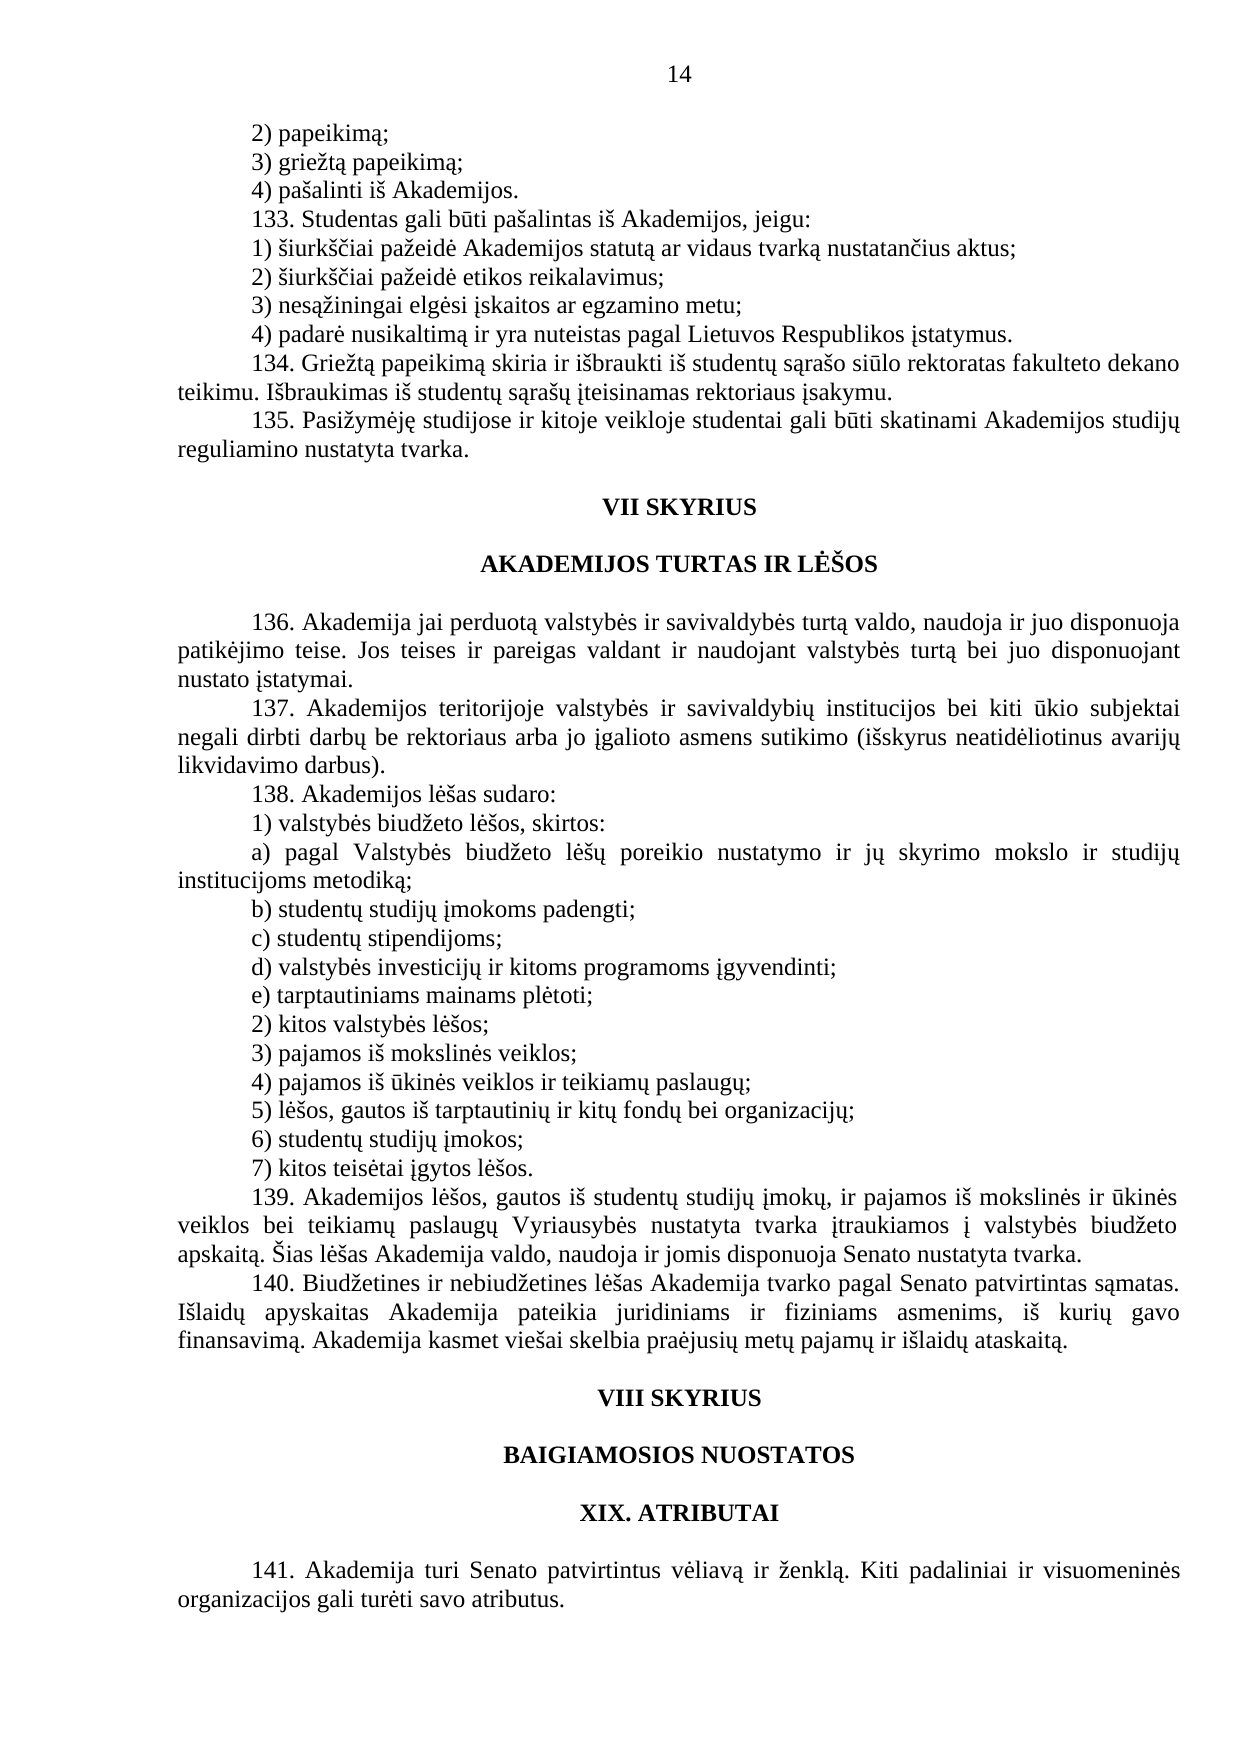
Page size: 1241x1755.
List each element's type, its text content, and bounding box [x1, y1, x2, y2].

text 2) šiurkščiai pažeidė etikos reikalavimus; [177, 262, 1181, 291]
text 1) šiurkščiai pažeidė Akademijos statutą ar vidaus tvarką nustatančius aktus; [177, 233, 1181, 262]
text 133. Studentas gali būti pašalintas iš Akademijos, jeigu: [177, 204, 1181, 233]
text VIII SKYRIUS [177, 1383, 1181, 1412]
text 3) griežtą papeikimą; [177, 147, 1181, 176]
text c) studentų stipendijoms; [177, 923, 1181, 952]
text 4) padarė nusikaltimą ir yra nuteistas pagal Lietuvos Respublikos įstatymus. [177, 319, 1181, 348]
text 4) pajamos iš ūkinės veiklos ir teikiamų paslaugų; [177, 1067, 1181, 1096]
text 3) nesąžiningai elgėsi įskaitos ar egzamino metu; [177, 291, 1181, 319]
text 3) pajamos iš mokslinės veiklos; [177, 1038, 1181, 1067]
text 137. Akademijos teritorijoje valstybės ir savivaldybių institucijos bei kiti ūkio subjektai negali dirbti darbų be rektoriaus arba jo įgalioto asmens sutikimo (išskyrus neatidėliotinus avarijų likvidavimo darbus). [177, 693, 1181, 779]
text 5) lėšos, gautos iš tarptautinių ir kitų fondų bei organizacijų; [177, 1096, 1181, 1124]
text 1) valstybės biudžeto lėšos, skirtos: [177, 808, 1181, 837]
text e) tarptautiniams mainams plėtoti; [177, 981, 1181, 1009]
text 136. Akademija jai perduotą valstybės ir savivaldybės turtą valdo, naudoja ir juo disponuoja patikėjimo teise. Jos teises ir pareigas valdant ir naudojant valstybės turtą bei juo disponuojant nustato įstatymai. [177, 607, 1181, 693]
text 138. Akademijos lėšas sudaro: [177, 779, 1181, 808]
text 2) kitos valstybės lėšos; [177, 1009, 1181, 1038]
text 4) pašalinti iš Akademijos. [177, 176, 1181, 204]
text 140. Biudžetines ir nebiudžetines lėšas Akademija tvarko pagal Senato patvirtintas sąmatas. Išlaidų apyskaitas Akademija pateikia juridiniams ir fiziniams asmenims, iš kurių gavo finansavimą. Akademija kasmet viešai skelbia praėjusių metų pajamų ir išlaidų ataskaitą. [177, 1268, 1181, 1354]
text 7) kitos teisėtai įgytos lėšos. [177, 1153, 1181, 1182]
text 2) papeikimą; [177, 118, 1181, 147]
text XIX. ATRIBUTAI [177, 1498, 1181, 1527]
text d) valstybės investicijų ir kitoms programoms įgyvendinti; [177, 952, 1181, 981]
text 134. Griežtą papeikimą skiria ir išbraukti iš studentų sąrašo siūlo rektoratas fakulteto dekano teikimu. Išbraukimas iš studentų sąrašų įteisinamas rektoriaus įsakymu. [177, 348, 1181, 406]
text AKADEMIJOS TURTAS IR LĖŠOS [177, 549, 1181, 578]
text 139. Akademijos lėšos, gautos iš studentų studijų įmokų, ir pajamos iš mokslinės ir ūkinės veiklos bei teikiamų paslaugų Vyriausybės nustatyta tvarka įtraukiamos į valstybės biudžeto apskaitą. Šias lėšas Akademija valdo, naudoja ir jomis disponuoja Senato nustatyta tvarka. [177, 1182, 1178, 1268]
text 6) studentų studijų įmokos; [177, 1124, 1181, 1153]
text VII SKYRIUS [177, 492, 1181, 521]
text 135. Pasižymėję studijose ir kitoje veikloje studentai gali būti skatinami Akademijos studijų reguliamino nustatyta tvarka. [177, 406, 1181, 463]
text b) studentų studijų įmokoms padengti; [177, 894, 1181, 923]
text BAIGIAMOSIOS NUOSTATOS [177, 1441, 1181, 1469]
text 141. Akademija turi Senato patvirtintus vėliavą ir ženklą. Kiti padaliniai ir visuomeninės organizacijos gali turėti savo atributus. [177, 1556, 1181, 1613]
text a) pagal Valstybės biudžeto lėšų poreikio nustatymo ir jų skyrimo mokslo ir studijų institucijoms metodiką; [177, 837, 1181, 894]
